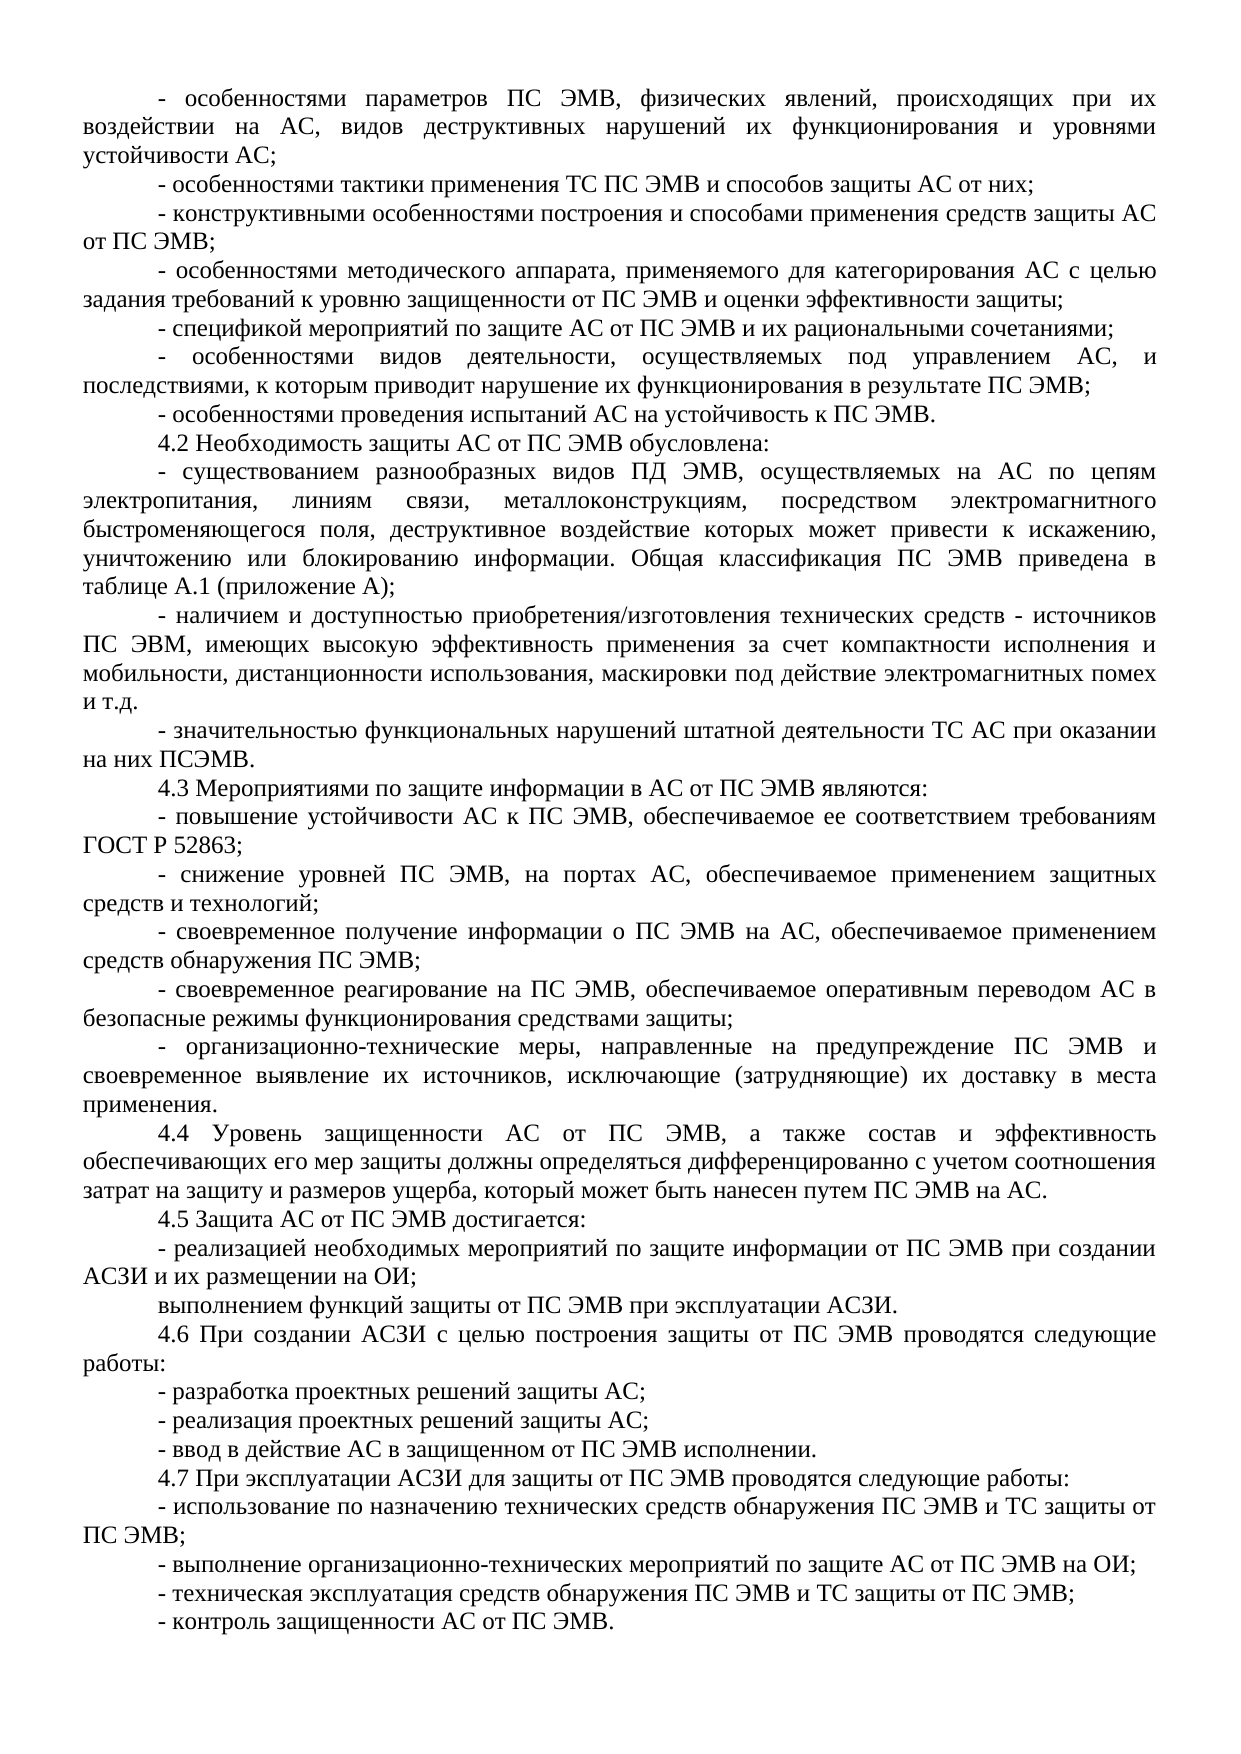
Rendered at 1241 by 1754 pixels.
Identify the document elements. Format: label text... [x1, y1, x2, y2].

text - особенностями проведения испытаний АС на устойчивость к ПС ЭМВ. [83, 399, 1157, 428]
text - особенностями методического аппарата, применяемого для категорирования АС с целью задания требований к уровню защищенности от ПС ЭМВ и оценки эффективности защиты; [83, 255, 1157, 313]
text - спецификой мероприятий по защите АС от ПС ЭМВ и их рациональными сочетаниями; [83, 313, 1157, 341]
text - выполнение организационно-технических мероприятий по защите АС от ПС ЭМВ на ОИ; [83, 1549, 1157, 1578]
text - организационно-технические меры, направленные на предупреждение ПС ЭМВ и своевременное выявление их источников, исключающие (затрудняющие) их доставку в места применения. [83, 1031, 1157, 1118]
text - своевременное реагирование на ПС ЭМВ, обеспечиваемое оперативным переводом АС в безопасные режимы функционирования средствами защиты; [83, 974, 1157, 1031]
text - разработка проектных решений защиты АС; [83, 1376, 1157, 1405]
text - повышение устойчивости АС к ПС ЭМВ, обеспечиваемое ее соответствием требованиям ГОСТ Р 52863; [83, 801, 1157, 859]
text 4.2 Необходимость защиты АС от ПС ЭМВ обусловлена: [83, 428, 1157, 456]
text - конструктивными особенностями построения и способами применения средств защиты АС от ПС ЭМВ; [83, 198, 1157, 255]
text - наличием и доступностью приобретения/изготовления технических средств - источников ПС ЭВМ, имеющих высокую эффективность применения за счет компактности исполнения и мобильности, дистанционности использования, маскировки под действие электромагнитных помех и т.д. [83, 600, 1157, 715]
text - особенностями параметров ПС ЭМВ, физических явлений, происходящих при их воздействии на АС, видов деструктивных нарушений их функционирования и уровнями устойчивости АС; [83, 83, 1157, 169]
text - использование по назначению технических средств обнаружения ПС ЭМВ и ТС защиты от ПС ЭМВ; [83, 1491, 1157, 1549]
text - реализацией необходимых мероприятий по защите информации от ПС ЭМВ при создании АСЗИ и их размещении на ОИ; [83, 1233, 1157, 1290]
text - своевременное получение информации о ПС ЭМВ на АС, обеспечиваемое применением средств обнаружения ПС ЭМВ; [83, 916, 1157, 974]
text 4.6 При создании АСЗИ с целью построения защиты от ПС ЭМВ проводятся следующие работы: [83, 1319, 1157, 1376]
text - снижение уровней ПС ЭМВ, на портах АС, обеспечиваемое применением защитных средств и технологий; [83, 859, 1157, 916]
text - особенностями видов деятельности, осуществляемых под управлением АС, и последствиями, к которым приводит нарушение их функционирования в результате ПС ЭМВ; [83, 341, 1157, 399]
text - существованием разнообразных видов ПД ЭМВ, осуществляемых на АС по цепям электропитания, линиям связи, металлоконструкциям, посредством электромагнитного быстроменяющегося поля, деструктивное воздействие которых может привести к искажению, уничтожению или блокированию информации. Общая классификация ПС ЭМВ приведена в таблице А.1 (приложение А); [83, 456, 1157, 600]
text выполнением функций защиты от ПС ЭМВ при эксплуатации АСЗИ. [83, 1290, 1157, 1319]
text 4.4 Уровень защищенности АС от ПС ЭМВ, а также состав и эффективность обеспечивающих его мер защиты должны определяться дифференцированно с учетом соотношения затрат на защиту и размеров ущерба, который может быть нанесен путем ПС ЭМВ на АС. [83, 1118, 1157, 1204]
text - особенностями тактики применения ТС ПС ЭМВ и способов защиты АС от них; [83, 169, 1157, 198]
text 4.5 Защита АС от ПС ЭМВ достигается: [83, 1204, 1157, 1233]
text 4.7 При эксплуатации АСЗИ для защиты от ПС ЭМВ проводятся следующие работы: [83, 1463, 1157, 1491]
text - реализация проектных решений защиты АС; [83, 1405, 1157, 1434]
text - значительностью функциональных нарушений штатной деятельности ТС АС при оказании на них ПСЭМВ. [83, 715, 1157, 773]
text - ввод в действие АС в защищенном от ПС ЭМВ исполнении. [83, 1434, 1157, 1463]
text - контроль защищенности АС от ПС ЭМВ. [83, 1606, 1157, 1635]
text - техническая эксплуатация средств обнаружения ПС ЭМВ и ТС защиты от ПС ЭМВ; [83, 1578, 1157, 1606]
text 4.3 Мероприятиями по защите информации в АС от ПС ЭМВ являются: [83, 773, 1157, 801]
